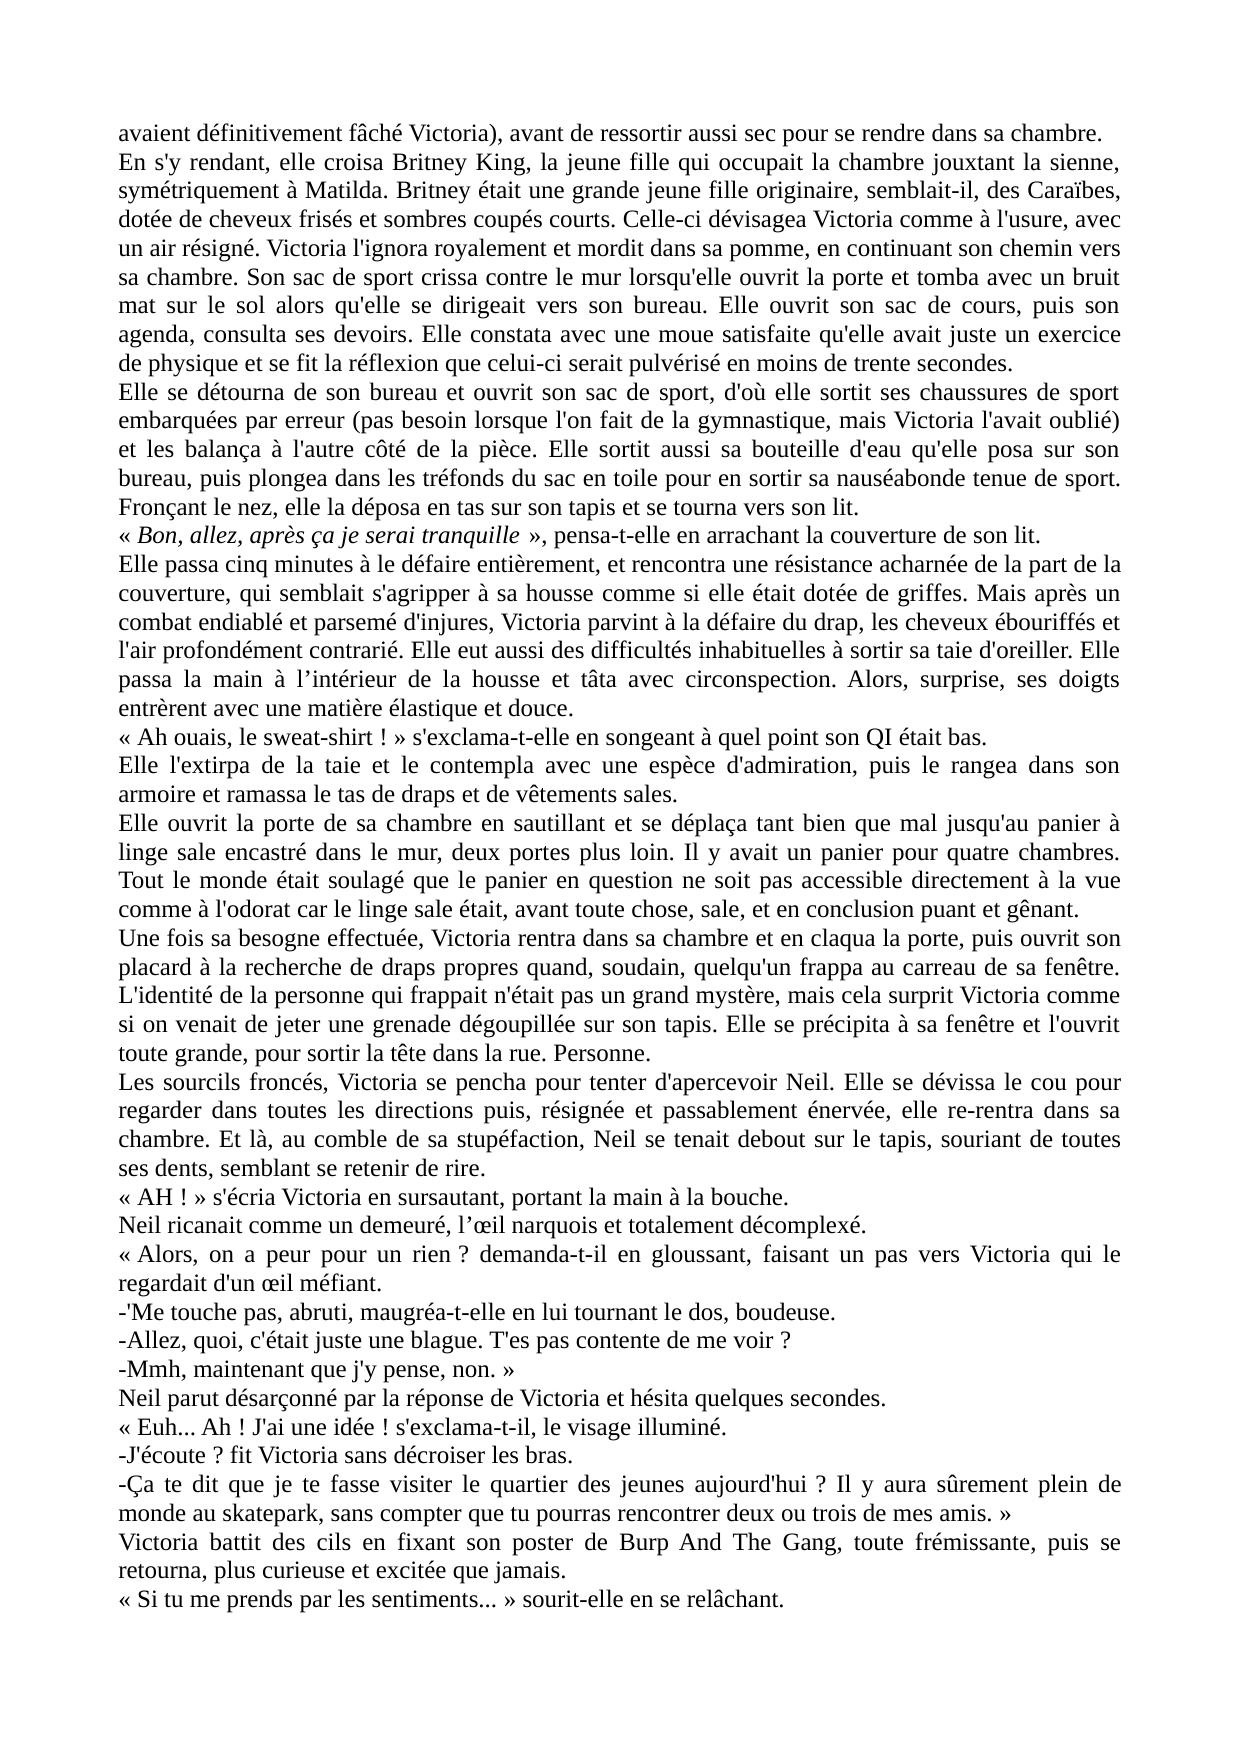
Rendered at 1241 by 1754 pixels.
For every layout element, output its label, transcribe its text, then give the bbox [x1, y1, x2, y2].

text -Ça te dit que je te fasse visiter le quartier des jeunes aujourd'hui ? Il y aura sûrement plein de monde au skatepark, sans compter que tu pourras rencontrer deux ou trois de mes amis. » [118, 1469, 1122, 1527]
text -'Me touche pas, abruti, maugréa-t-elle en lui tournant le dos, boudeuse. [118, 1297, 1122, 1326]
text Elle se détourna de son bureau et ouvrit son sac de sport, d'où elle sortit ses chaussures de sport embarquées par erreur (pas besoin lorsque l'on fait de la gymnastique, mais Victoria l'avait oublié) et les balança à l'autre côté de la pièce. Elle sortit aussi sa bouteille d'eau qu'elle posa sur son bureau, puis plongea dans les tréfonds du sac en toile pour en sortir sa nauséabonde tenue de sport. Fronçant le nez, elle la déposa en tas sur son tapis et se tourna vers son lit. [118, 377, 1122, 521]
text Les sourcils froncés, Victoria se pencha pour tenter d'apercevoir Neil. Elle se dévissa le cou pour regarder dans toutes les directions puis, résignée et passablement énervée, elle re-rentra dans sa chambre. Et là, au comble de sa stupéfaction, Neil se tenait debout sur le tapis, souriant de toutes ses dents, semblant se retenir de rire. [118, 1067, 1122, 1182]
text Une fois sa besogne effectuée, Victoria rentra dans sa chambre et en claqua la porte, puis ouvrit son placard à la recherche de draps propres quand, soudain, quelqu'un frappa au carreau de sa fenêtre. L'identité de la personne qui frappait n'était pas un grand mystère, mais cela surprit Victoria comme si on venait de jeter une grenade dégoupillée sur son tapis. Elle se précipita à sa fenêtre et l'ouvrit toute grande, pour sortir la tête dans la rue. Personne. [118, 923, 1122, 1067]
text -J'écoute ? fit Victoria sans décroiser les bras. [118, 1441, 1122, 1469]
text En s'y rendant, elle croisa Britney King, la jeune fille qui occupait la chambre jouxtant la sienne, symétriquement à Matilda. Britney était une grande jeune fille originaire, semblait-il, des Caraïbes, dotée de cheveux frisés et sombres coupés courts. Celle-ci dévisagea Victoria comme à l'usure, avec un air résigné. Victoria l'ignora royalement et mordit dans sa pomme, en continuant son chemin vers sa chambre. Son sac de sport crissa contre le mur lorsqu'elle ouvrit la porte et tomba avec un bruit mat sur le sol alors qu'elle se dirigeait vers son bureau. Elle ouvrit son sac de cours, puis son agenda, consulta ses devoirs. Elle constata avec une moue satisfaite qu'elle avait juste un exercice de physique et se fit la réflexion que celui-ci serait pulvérisé en moins de trente secondes. [118, 147, 1122, 377]
text -Mmh, maintenant que j'y pense, non. » [118, 1354, 1122, 1383]
text -Allez, quoi, c'était juste une blague. T'es pas contente de me voir ? [118, 1326, 1122, 1354]
text Neil parut désarçonné par la réponse de Victoria et hésita quelques secondes. [118, 1383, 1122, 1412]
text Victoria battit des cils en fixant son poster de Burp And The Gang, toute frémissante, puis se retourna, plus curieuse et excitée que jamais. [118, 1527, 1122, 1584]
text Neil ricanait comme un demeuré, l’œil narquois et totalement décomplexé. [118, 1211, 1122, 1239]
text « Alors, on a peur pour un rien ? demanda-t-il en gloussant, faisant un pas vers Victoria qui le regardait d'un œil méfiant. [118, 1239, 1122, 1297]
text « AH ! » s'écria Victoria en sursautant, portant la main à la bouche. [118, 1182, 1122, 1211]
text « Euh... Ah ! J'ai une idée ! s'exclama-t-il, le visage illuminé. [118, 1412, 1122, 1441]
text avaient définitivement fâché Victoria), avant de ressortir aussi sec pour se rendre dans sa chambre. [118, 118, 1122, 147]
text « Bon, allez, après ça je serai tranquille », pensa-t-elle en arrachant la couverture de son lit. [118, 521, 1122, 549]
text Elle ouvrit la porte de sa chambre en sautillant et se déplaça tant bien que mal jusqu'au panier à linge sale encastré dans le mur, deux portes plus loin. Il y avait un panier pour quatre chambres. Tout le monde était soulagé que le panier en question ne soit pas accessible directement à la vue comme à l'odorat car le linge sale était, avant toute chose, sale, et en conclusion puant et gênant. [118, 808, 1122, 923]
text Elle l'extirpa de la taie et le contempla avec une espèce d'admiration, puis le rangea dans son armoire et ramassa le tas de draps et de vêtements sales. [118, 751, 1122, 808]
text Elle passa cinq minutes à le défaire entièrement, et rencontra une résistance acharnée de la part de la couverture, qui semblait s'agripper à sa housse comme si elle était dotée de griffes. Mais après un combat endiablé et parsemé d'injures, Victoria parvint à la défaire du drap, les cheveux ébouriffés et l'air profondément contrarié. Elle eut aussi des difficultés inhabituelles à sortir sa taie d'oreiller. Elle passa la main à l’intérieur de la housse et tâta avec circonspection. Alors, surprise, ses doigts entrèrent avec une matière élastique et douce. [118, 549, 1122, 722]
text « Ah ouais, le sweat-shirt ! » s'exclama-t-elle en songeant à quel point son QI était bas. [118, 722, 1122, 751]
text « Si tu me prends par les sentiments... » sourit-elle en se relâchant. [118, 1584, 1122, 1613]
